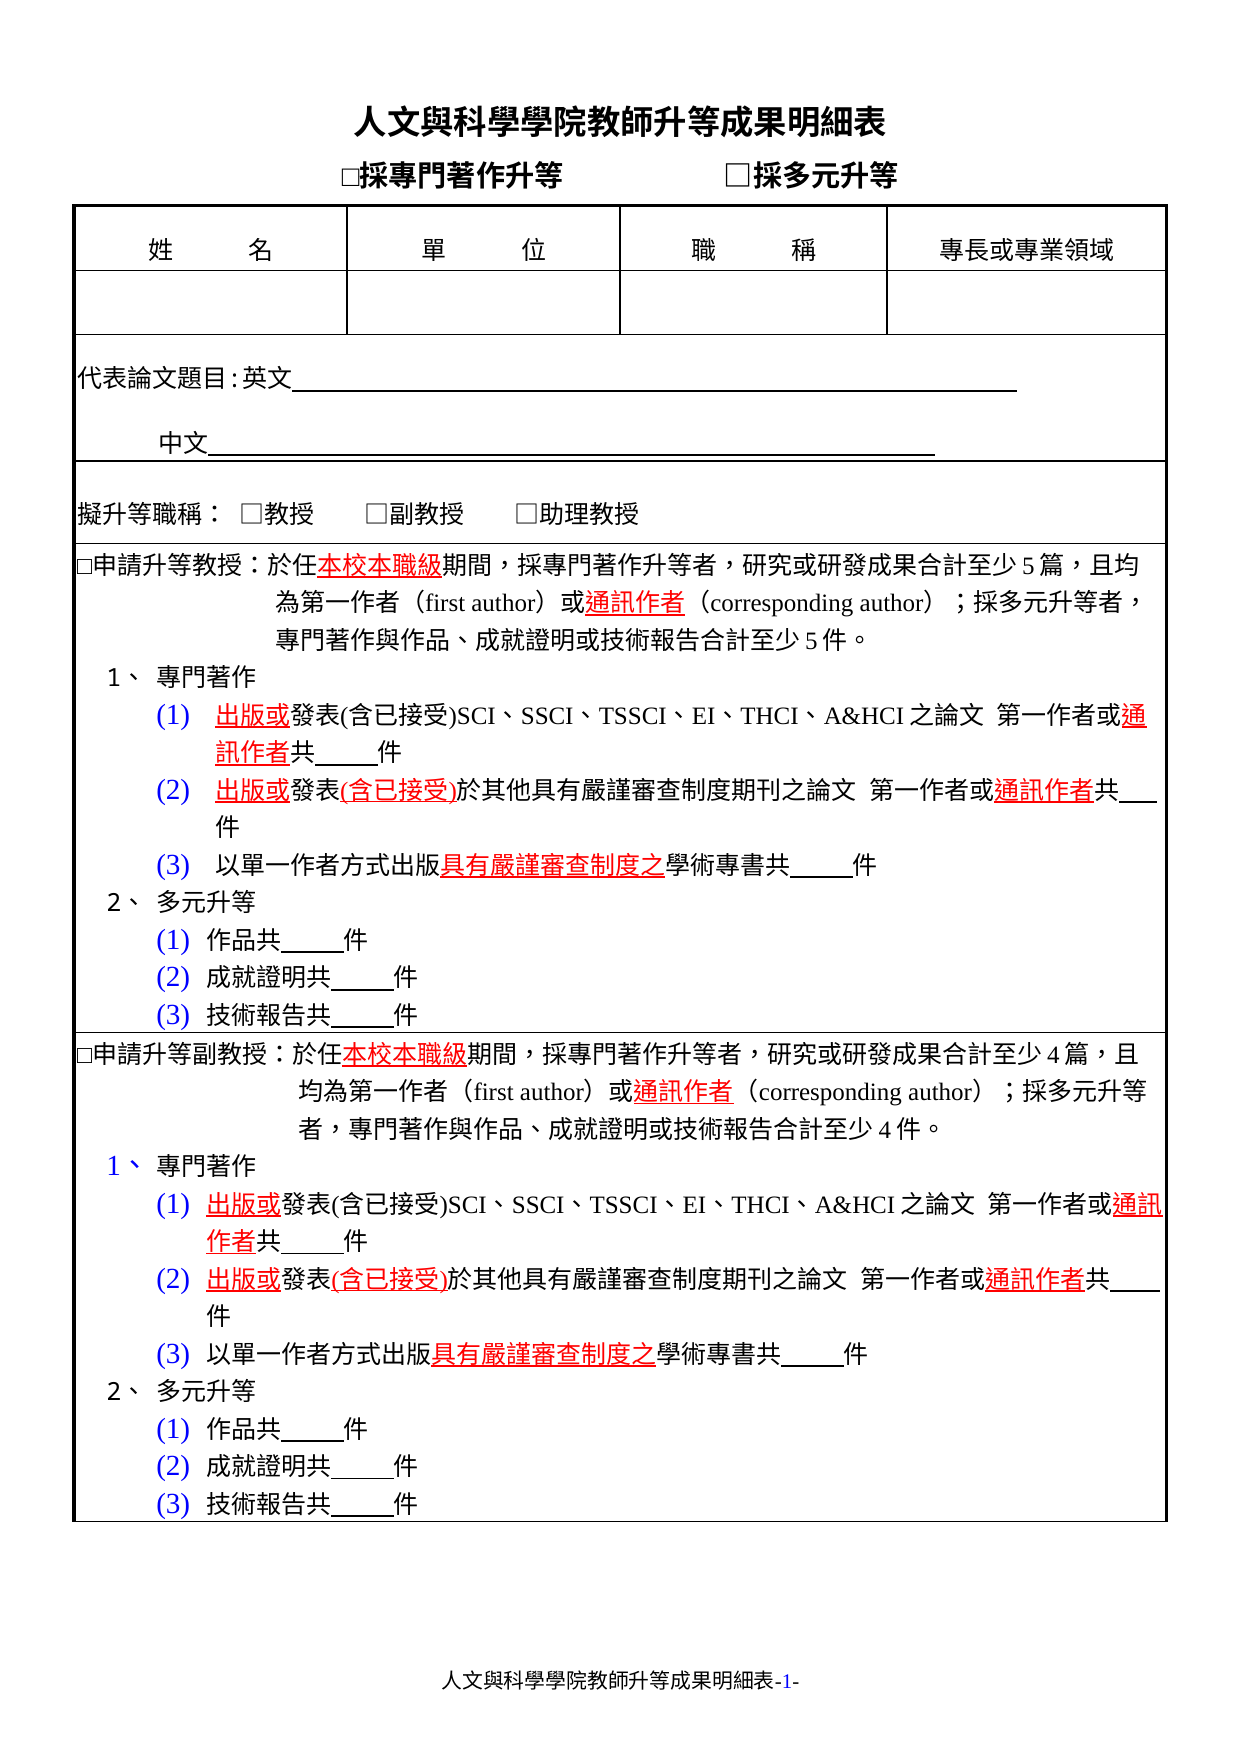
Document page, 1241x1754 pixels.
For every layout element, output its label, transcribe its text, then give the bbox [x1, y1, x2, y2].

table_cell [888, 271, 1165, 334]
table_header 專長或專業領域 [888, 207, 1165, 270]
table_cell 擬升等職稱： □教授 □副教授 □助理教授 [76, 462, 1165, 542]
table_cell 代表論文題目:英文 中文 [76, 335, 1165, 460]
table_header 姓 名 [76, 207, 346, 270]
table_header 單 位 [348, 207, 619, 270]
table_cell □申請升等副教授：於任本校本職級期間，採專門著作升等者，研究或研發成果合計至少4篇，且均為第一作者（first author）或通訊作者（corresponding author）；採多元升等者，專門著作與作品、成就證明或技術報告合計至少4件。 專門著作 出版或發表(含已接受)SCI、SSCI、TSSCI、EI、THCI、A&HCI之論文 第一作者或通訊作者共 件 出版或發表(含已接受)於其他具有嚴謹審查制度期刊之論文 第一作者或通訊作者共 件 以單一作者方式出版具有嚴謹審查制度之學術專書共 件 多元升等 作品共 件 成就證明共 件 技術報告共 件 [76, 1033, 1165, 1521]
table_header 職 稱 [621, 207, 886, 270]
table_cell [76, 271, 346, 334]
text 人文與科學學院教師升等成果明細表 [74, 95, 1166, 144]
table_cell □申請升等教授：於任本校本職級期間，採專門著作升等者，研究或研發成果合計至少5篇，且均為第一作者（first author）或通訊作者（corresponding author）；採多元升等者，專門著作與作品、成就證明或技術報告合計至少5件。 專門著作 出版或發表(含已接受)SCI、SSCI、TSSCI、EI、THCI、A&HCI之論文 第一作者或通訊作者共 件 出版或發表(含已接受)於其他具有嚴謹審查制度期刊之論文 第一作者或通訊作者共 件 以單一作者方式出版具有嚴謹審查制度之學術專書共 件 多元升等 作品共 件 成就證明共 件 技術報告共 件 [76, 544, 1165, 1032]
table_cell [621, 271, 886, 334]
text □採專門著作升等 □採多元升等 [74, 153, 1166, 195]
table_cell [348, 271, 619, 334]
